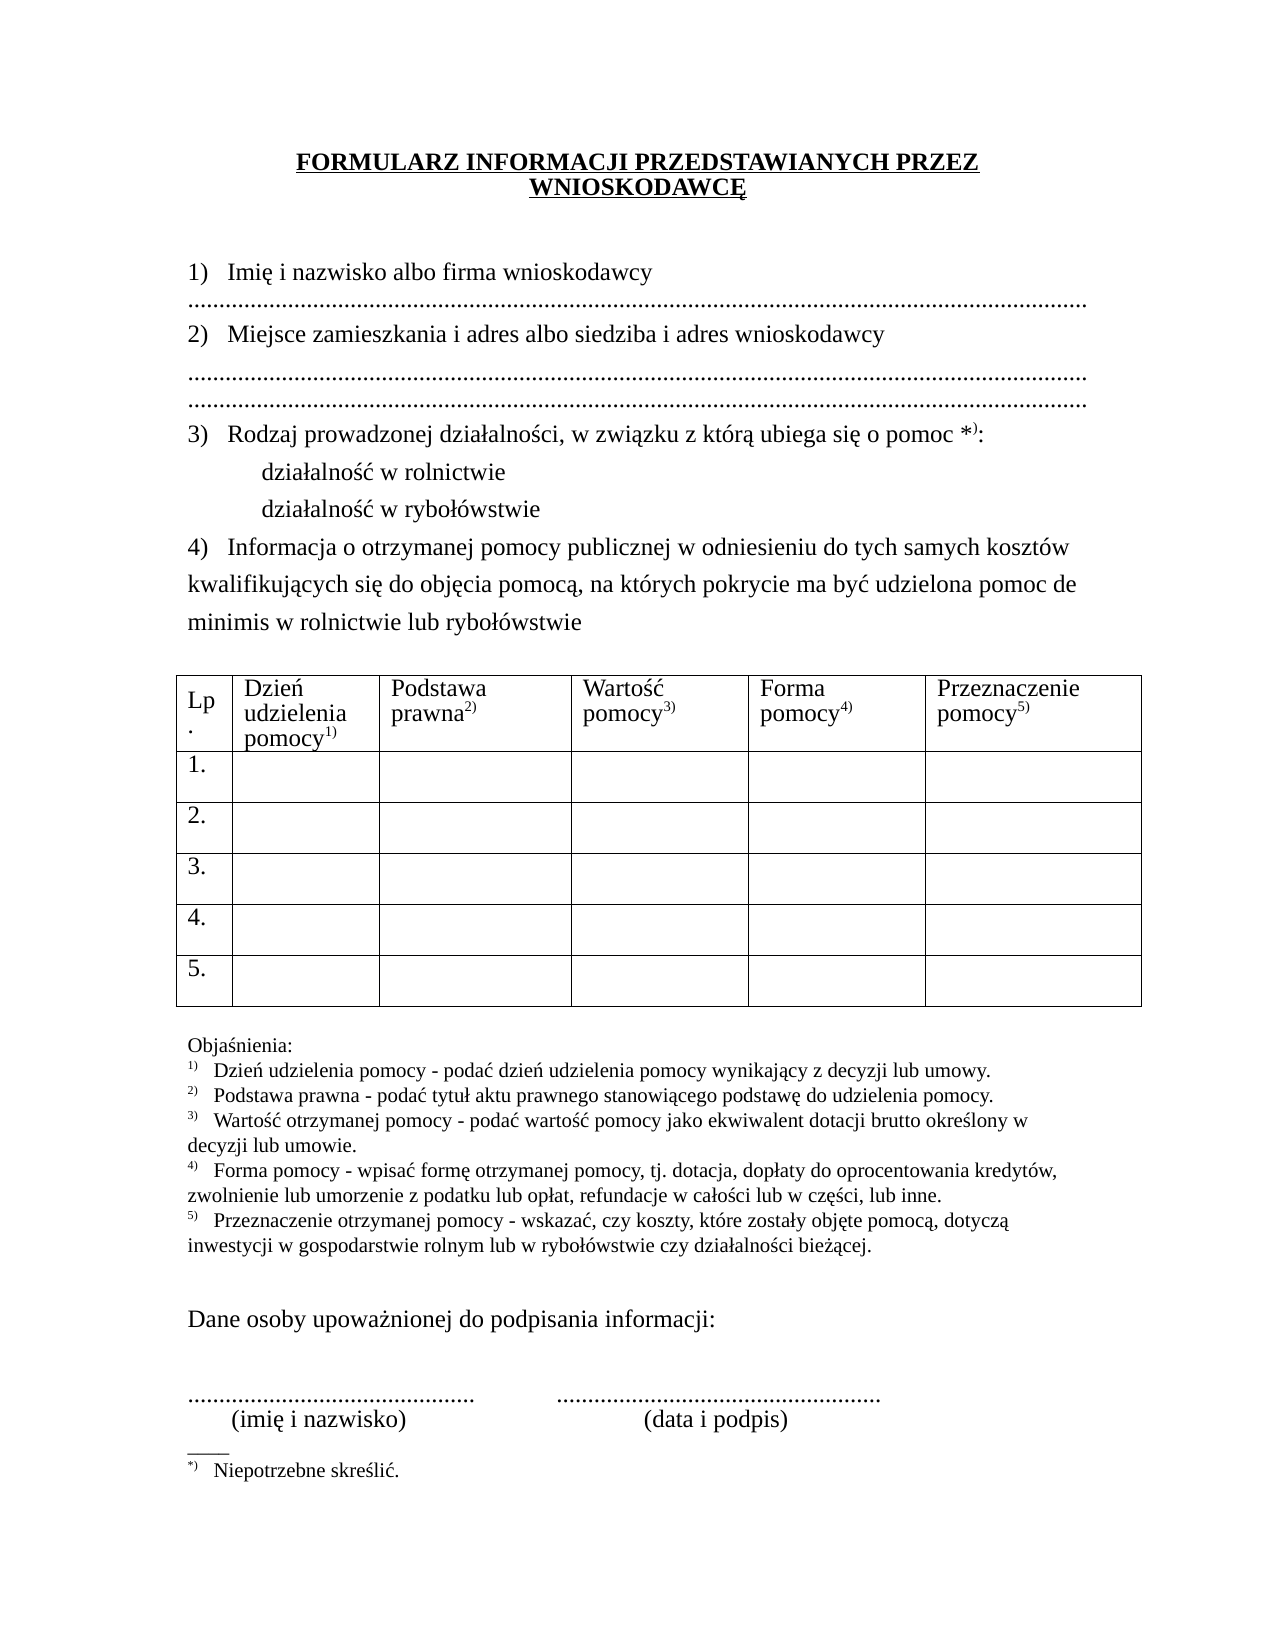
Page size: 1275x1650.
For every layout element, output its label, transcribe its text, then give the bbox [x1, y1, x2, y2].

text 4) Informacja o otrzymanej pomocy publicznej w odniesieniu do tych samych kosztów kwalifikujących się do objęcia pomocą, na których pokrycie ma być udzielona pomoc de minimis w rolnictwie lub rybołówstwie [187, 525, 1087, 637]
table_header Forma pomocy4) [749, 676, 925, 751]
text działalność w rolnictwie [137, 450, 1087, 487]
table_cell [380, 905, 571, 955]
table_cell [572, 803, 748, 853]
table_cell [380, 854, 571, 904]
text 1) Dzień udzielenia pomocy - podać dzień udzielenia pomocy wynikający z decyzji lub umowy. [187, 1057, 1087, 1082]
table_cell [926, 956, 1141, 1006]
text 5) Przeznaczenie otrzymanej pomocy - wskazać, czy koszty, które zostały objęte pomocą, dotyczą inwestycji w gospodarstwie rolnym lub w rybołówstwie czy działalności bieżącej. [187, 1207, 1087, 1257]
table_cell [749, 752, 925, 802]
table_cell 3. [177, 854, 232, 904]
text FORMULARZ INFORMACJI PRZEDSTAWIANYCH PRZEZ WNIOSKODAWCĘ [187, 150, 1087, 200]
table_cell 1. [177, 752, 232, 802]
text ................................................................................................................................................ [187, 350, 1087, 387]
table_cell [233, 803, 379, 853]
table_cell [380, 803, 571, 853]
table_cell [380, 752, 571, 802]
table_cell [926, 905, 1141, 955]
table_header Lp. [177, 676, 232, 751]
table_cell [233, 854, 379, 904]
table_cell [749, 956, 925, 1006]
text ................................................................................................................................................ [187, 287, 1087, 312]
table_cell [233, 752, 379, 802]
table_header Wartość pomocy3) [572, 676, 748, 751]
table_cell [926, 803, 1141, 853]
text 1) Imię i nazwisko albo firma wnioskodawcy [187, 250, 1087, 287]
table_cell [926, 752, 1141, 802]
table_cell [572, 905, 748, 955]
text *) Niepotrzebne skreślić. [187, 1457, 1087, 1482]
table_cell [749, 854, 925, 904]
table_header Podstawa prawna2) [380, 676, 571, 751]
table_cell [572, 956, 748, 1006]
text (imię i nazwisko) (data i podpis) [187, 1407, 1087, 1432]
text 3) Wartość otrzymanej pomocy - podać wartość pomocy jako ekwiwalent dotacji brutto określony w decyzji lub umowie. [187, 1107, 1087, 1157]
table_cell [926, 854, 1141, 904]
table_header Dzień udzielenia pomocy1) [233, 676, 379, 751]
table_cell 2. [177, 803, 232, 853]
text 2) Miejsce zamieszkania i adres albo siedziba i adres wnioskodawcy [187, 312, 1087, 350]
table_header Przeznaczenie pomocy5) [926, 676, 1141, 751]
table_cell [572, 854, 748, 904]
table_cell [233, 956, 379, 1006]
table_cell [749, 803, 925, 853]
text 4) Forma pomocy - wpisać formę otrzymanej pomocy, tj. dotacja, dopłaty do oprocentowania kredytów, zwolnienie lub umorzenie z podatku lub opłat, refundacje w całości lub w części, lub inne. [187, 1157, 1087, 1207]
text 3) Rodzaj prowadzonej działalności, w związku z którą ubiega się o pomoc *): [187, 412, 1087, 450]
text Dane osoby upoważnionej do podpisania informacji: [187, 1307, 1087, 1332]
table_cell [572, 752, 748, 802]
text ................................................................................................................................................ [187, 387, 1087, 412]
table_cell [233, 905, 379, 955]
table_cell 4. [177, 905, 232, 955]
text działalność w rybołówstwie [137, 487, 1087, 525]
text .............................................. .................................................... [187, 1382, 1087, 1407]
table_cell [380, 956, 571, 1006]
table_cell [749, 905, 925, 955]
table_cell 5. [177, 956, 232, 1006]
text Objaśnienia: [187, 1032, 1087, 1057]
text 2) Podstawa prawna - podać tytuł aktu prawnego stanowiącego podstawę do udzielenia pomocy. [187, 1082, 1087, 1107]
text ____ [187, 1432, 1087, 1457]
